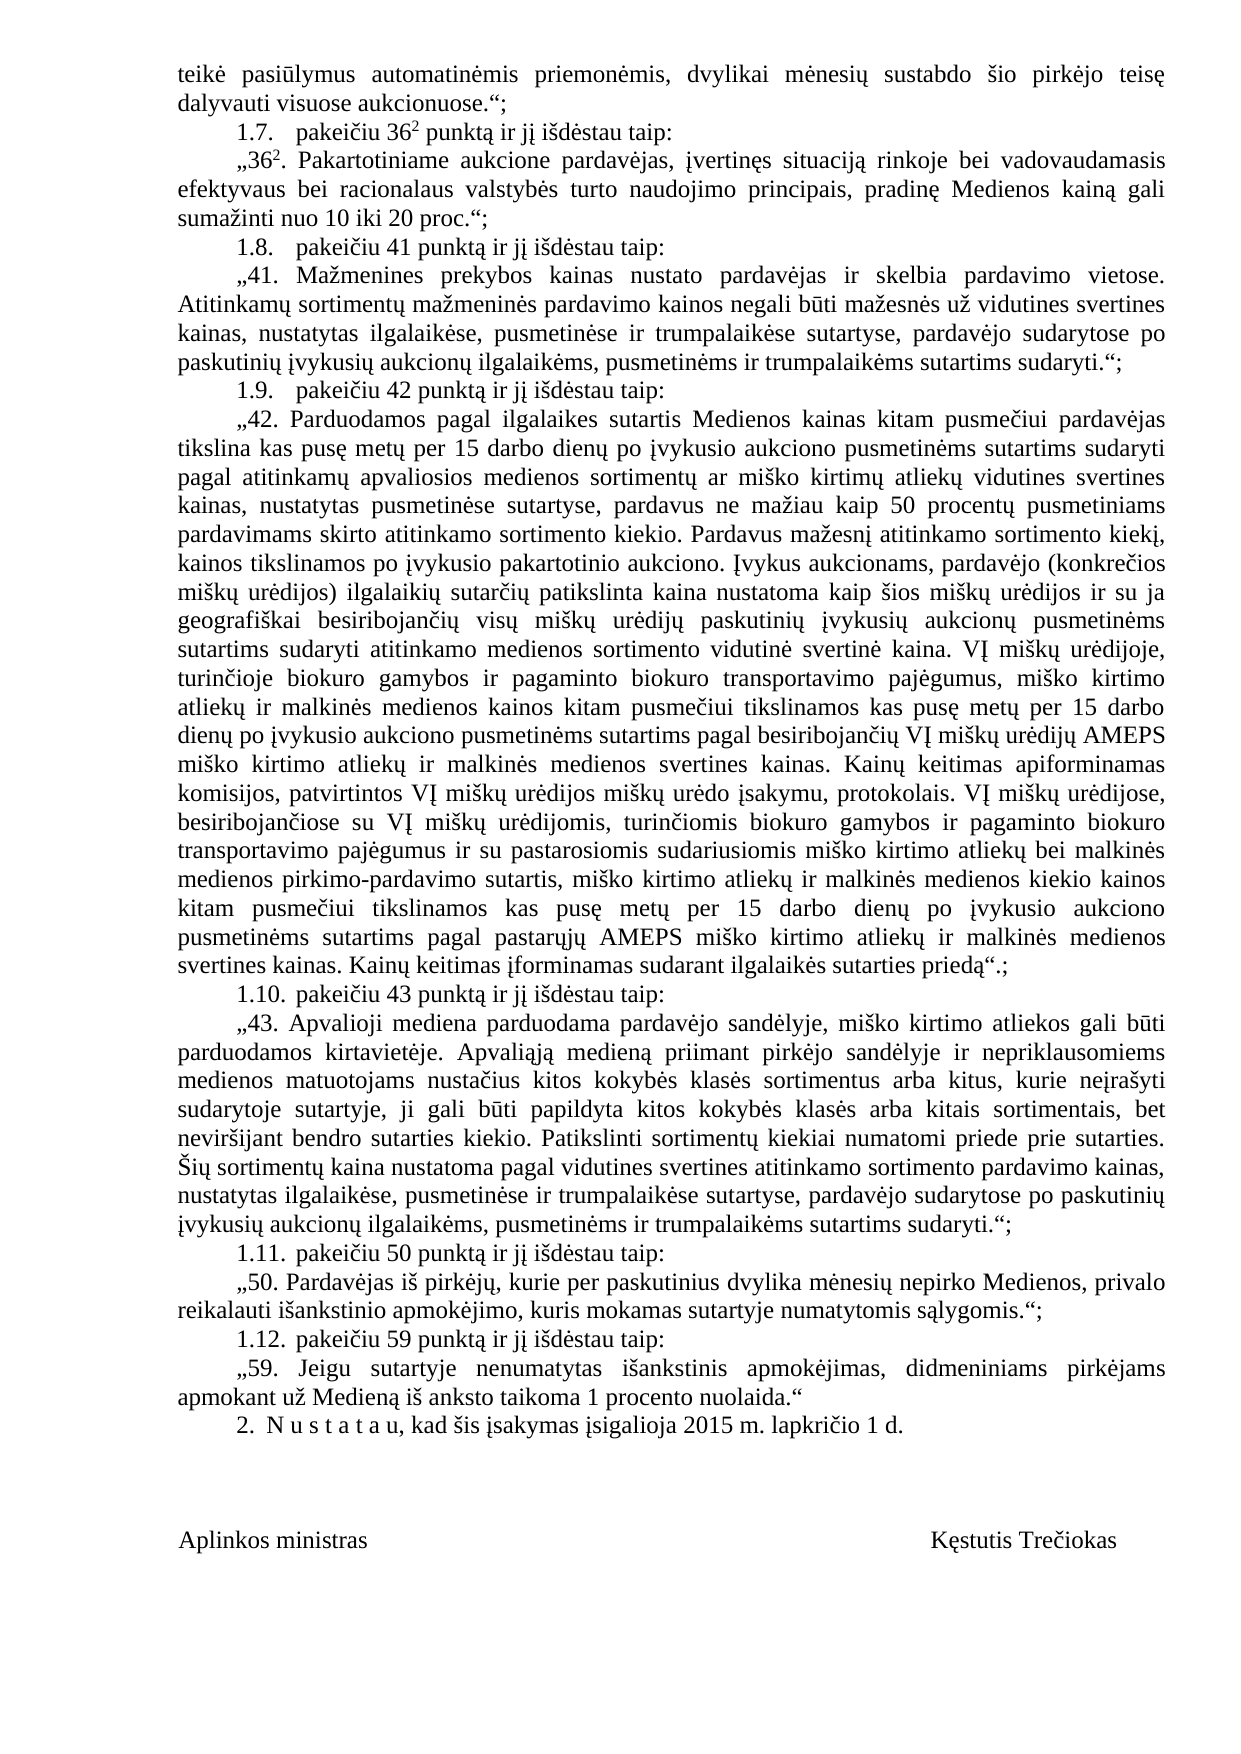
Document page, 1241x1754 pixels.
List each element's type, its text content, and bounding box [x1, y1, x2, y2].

text 1.11. pakeičiu 50 punktą ir jį išdėstau taip: [177, 1238, 1166, 1267]
text „362. Pakartotiniame aukcione pardavėjas, įvertinęs situaciją rinkoje bei vadovaudamasis efektyvaus bei racionalaus valstybės turto naudojimo principais, pradinę Medienos kainą gali sumažinti nuo 10 iki 20 proc.“; [177, 145, 1166, 232]
text Aplinkos ministras Kęstutis Trečiokas [178, 1525, 1166, 1554]
text teikė pasiūlymus automatinėmis priemonėmis, dvylikai mėnesių sustabdo šio pirkėjo teisę dalyvauti visuose aukcionuose.“; [177, 59, 1166, 117]
text „43. Apvalioji mediena parduodama pardavėjo sandėlyje, miško kirtimo atliekos gali būti parduodamos kirtavietėje. Apvaliąją medieną priimant pirkėjo sandėlyje ir nepriklausomiems medienos matuotojams nustačius kitos kokybės klasės sortimentus arba kitus, kurie neįrašyti sudarytoje sutartyje, ji gali būti papildyta kitos kokybės klasės arba kitais sortimentais, bet neviršijant bendro sutarties kiekio. Patikslinti sortimentų kiekiai numatomi priede prie sutarties. Šių sortimentų kaina nustatoma pagal vidutines svertines atitinkamo sortimento pardavimo kainas, nustatytas ilgalaikėse, pusmetinėse ir trumpalaikėse sutartyse, pardavėjo sudarytose po paskutinių įvykusių aukcionų ilgalaikėms, pusmetinėms ir trumpalaikėms sutartims sudaryti.“; [177, 1008, 1166, 1238]
text „41. Mažmenines prekybos kainas nustato pardavėjas ir skelbia pardavimo vietose. Atitinkamų sortimentų mažmeninės pardavimo kainos negali būti mažesnės už vidutines svertines kainas, nustatytas ilgalaikėse, pusmetinėse ir trumpalaikėse sutartyse, pardavėjo sudarytose po paskutinių įvykusių aukcionų ilgalaikėms, pusmetinėms ir trumpalaikėms sutartims sudaryti.“; [177, 260, 1166, 375]
text „50. Pardavėjas iš pirkėjų, kurie per paskutinius dvylika mėnesių nepirko Medienos, privalo reikalauti išankstinio apmokėjimo, kuris mokamas sutartyje numatytomis sąlygomis.“; [177, 1267, 1166, 1324]
text 1.7. pakeičiu 362 punktą ir jį išdėstau taip: [177, 117, 1166, 145]
text 1.9. pakeičiu 42 punktą ir jį išdėstau taip: [177, 375, 1166, 404]
text 1.12. pakeičiu 59 punktą ir jį išdėstau taip: [177, 1324, 1166, 1353]
text „59. Jeigu sutartyje nenumatytas išankstinis apmokėjimas, didmeniniams pirkėjams apmokant už Medieną iš anksto taikoma 1 procento nuolaida.“ [177, 1353, 1166, 1410]
text „42. Parduodamos pagal ilgalaikes sutartis Medienos kainas kitam pusmečiui pardavėjas tikslina kas pusę metų per 15 darbo dienų po įvykusio aukciono pusmetinėms sutartims sudaryti pagal atitinkamų apvaliosios medienos sortimentų ar miško kirtimų atliekų vidutines svertines kainas, nustatytas pusmetinėse sutartyse, pardavus ne mažiau kaip 50 procentų pusmetiniams pardavimams skirto atitinkamo sortimento kiekio. Pardavus mažesnį atitinkamo sortimento kiekį, kainos tikslinamos po įvykusio pakartotinio aukciono. Įvykus aukcionams, pardavėjo (konkrečios miškų urėdijos) ilgalaikių sutarčių patikslinta kaina nustatoma kaip šios miškų urėdijos ir su ja geografiškai besiribojančių visų miškų urėdijų paskutinių įvykusių aukcionų pusmetinėms sutartims sudaryti atitinkamo medienos sortimento vidutinė svertinė kaina. VĮ miškų urėdijoje, turinčioje biokuro gamybos ir pagaminto biokuro transportavimo pajėgumus, miško kirtimo atliekų ir malkinės medienos kainos kitam pusmečiui tikslinamos kas pusę metų per 15 darbo dienų po įvykusio aukciono pusmetinėms sutartims pagal besiribojančių VĮ miškų urėdijų AMEPS miško kirtimo atliekų ir malkinės medienos svertines kainas. Kainų keitimas apiforminamas komisijos, patvirtintos VĮ miškų urėdijos miškų urėdo įsakymu, protokolais. VĮ miškų urėdijose, besiribojančiose su VĮ miškų urėdijomis, turinčiomis biokuro gamybos ir pagaminto biokuro transportavimo pajėgumus ir su pastarosiomis sudariusiomis miško kirtimo atliekų bei malkinės medienos pirkimo-pardavimo sutartis, miško kirtimo atliekų ir malkinės medienos kiekio kainos kitam pusmečiui tikslinamos kas pusę metų per 15 darbo dienų po įvykusio aukciono pusmetinėms sutartims pagal pastarųjų AMEPS miško kirtimo atliekų ir malkinės medienos svertines kainas. Kainų keitimas įforminamas sudarant ilgalaikės sutarties priedą“.; [177, 404, 1166, 979]
text 1.10. pakeičiu 43 punktą ir jį išdėstau taip: [177, 979, 1166, 1008]
text 2. N u s t a t a u, kad šis įsakymas įsigalioja 2015 m. lapkričio 1 d. [177, 1410, 1166, 1439]
text 1.8. pakeičiu 41 punktą ir jį išdėstau taip: [177, 232, 1166, 260]
